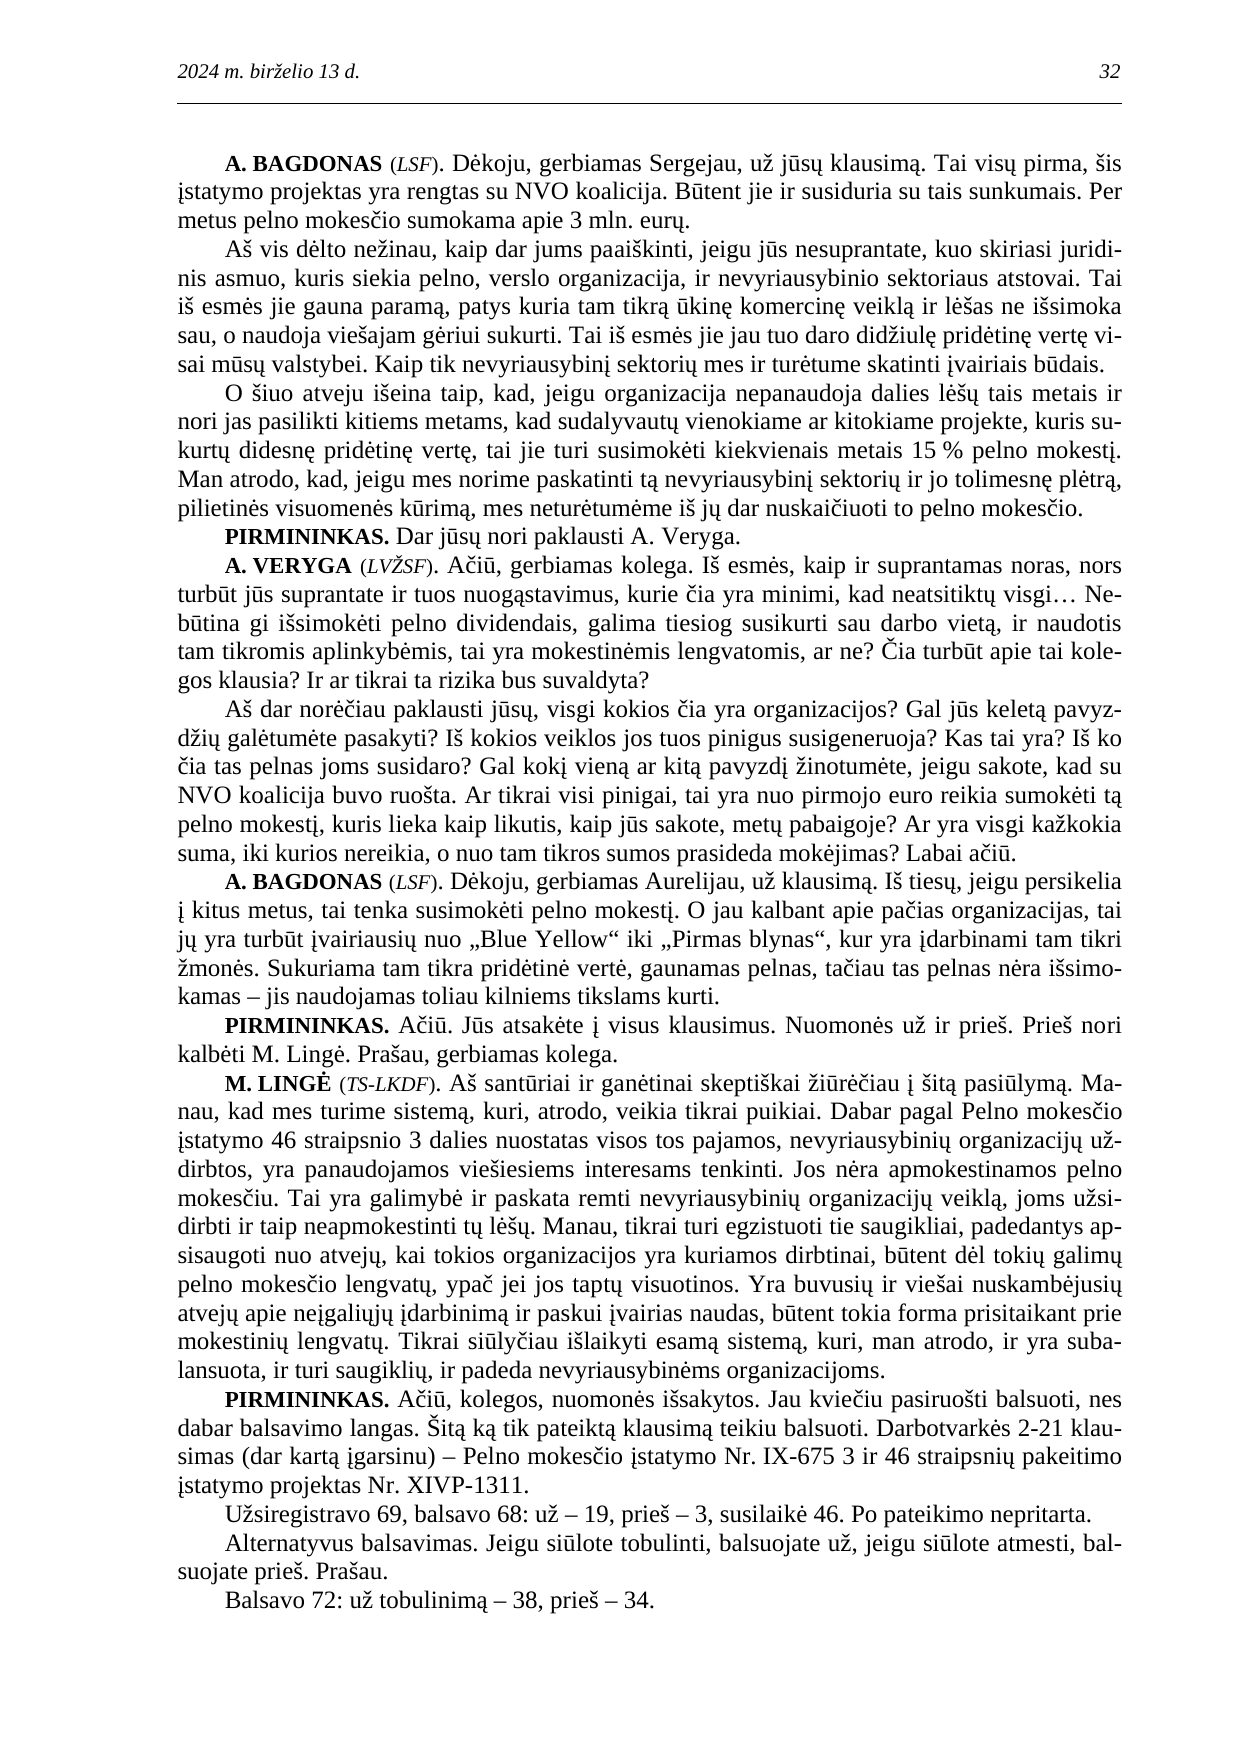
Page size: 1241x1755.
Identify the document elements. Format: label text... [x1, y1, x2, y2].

text PIRMININKAS. Ačiū, ko­le­gos, nuo­mo­nės iš­sa­ky­tos. Jau kvie­čiu pa­si­ruoš­ti bal­suo­ti, nes da­bar bal­sa­vi­mo lan­gas. Ši­tą ką tik pa­teik­tą klau­si­mą tei­kiu bal­suo­ti. Dar­bo­tvarkės 2-21 klau­si­mas (dar kar­tą įgar­si­nu) – Pel­no mo­kes­čio įsta­ty­mo Nr. IX-675 3 ir 46 straips­nių pa­kei­ti­mo įsta­ty­mo pro­jek­tas Nr. XIVP-1311. [177, 1384, 1122, 1499]
text Aš vis dėl­to ne­ži­nau, kaip dar jums pa­aiš­kin­ti, jei­gu jūs ne­su­pran­ta­te, kuo ski­ria­si ju­ri­di­nis as­muo, ku­ris sie­kia pel­no, ver­slo or­ga­ni­za­ci­ja, ir ne­vy­riau­sy­bi­nio sek­to­riaus at­sto­vai. Tai iš es­mės jie gau­na pa­ra­mą, pa­tys ku­ria tam tik­rą ūki­nę ko­mer­ci­nę veik­lą ir lė­šas ne iš­si­mo­ka sau, o nau­do­ja vie­ša­jam gė­riui su­kur­ti. Tai iš es­mės jie jau tuo da­ro di­džiu­lę pri­dė­ti­nę ver­tę vi­sai mū­sų vals­ty­bei. Kaip tik ne­vy­riau­sy­bi­nį sek­to­rių mes ir tu­rė­tu­me ska­tin­ti įvai­riais bū­dais. [177, 234, 1122, 378]
text Bal­sa­vo 72: už to­bu­li­ni­mą – 38, prieš – 34. [177, 1585, 1122, 1614]
text Aš dar no­rė­čiau pa­klaus­ti jū­sų, vis­gi ko­kios čia yra or­ga­ni­za­ci­jos? Gal jūs ke­le­tą pa­vyz­džių ga­lė­tu­mė­te pa­sa­ky­ti? Iš ko­kios veik­los jos tuos pi­ni­gus su­si­ge­ne­ruo­ja? Kas tai yra? Iš ko čia tas pel­nas joms su­si­da­ro? Gal ko­kį vie­ną ar ki­tą pa­vyz­dį ži­no­tu­mė­te, jei­gu sa­ko­te, kad su NVO ko­a­li­ci­ja bu­vo ruoš­ta. Ar tik­rai vi­si pi­ni­gai, tai yra nuo pir­mo­jo eu­ro rei­kia su­mo­kė­ti tą pel­no mo­kes­tį, ku­ris lie­ka kaip li­ku­tis, kaip jūs sa­ko­te, me­tų pa­bai­go­je? Ar yra vis­gi kaž­ko­kia su­ma, iki ku­rios ne­rei­kia, o nuo tam tik­ros su­mos pra­si­de­da mo­kė­ji­mas? La­bai ačiū. [177, 694, 1122, 866]
text PIRMININKAS. Dar jū­sų no­ri pa­klaus­ti A. Ve­ry­ga. [177, 521, 1122, 550]
text A. BAGDONAS (LSF). Dė­ko­ju, ger­bia­mas Ser­ge­jau, už jū­sų klau­si­mą. Tai vi­sų pir­ma, šis įsta­ty­mo pro­jek­tas yra reng­tas su NVO ko­a­li­ci­ja. Bū­tent jie ir su­si­du­ria su tais sun­ku­mais. Per me­tus pel­no mo­kes­čio su­mo­ka­ma apie 3 mln. eu­rų. [177, 148, 1122, 234]
text Už­si­re­gist­ra­vo 69, bal­sa­vo 68: už – 19, prieš – 3, su­si­lai­kė 46. Po pa­tei­ki­mo ne­pri­tar­ta. [177, 1499, 1122, 1528]
text A. VERYGA (LVŽSF). Ačiū, ger­bia­mas ko­le­ga. Iš es­mės, kaip ir su­pran­ta­mas no­ras, nors tur­būt jūs su­pran­ta­te ir tuos nuo­gąs­ta­vi­mus, ku­rie čia yra mi­ni­mi, kad ne­at­si­tik­tų vis­gi… Ne­bū­ti­na gi iš­si­mo­kė­ti pel­no di­vi­den­dais, ga­li­ma tie­siog su­si­kur­ti sau dar­bo vie­tą, ir nau­do­tis tam tik­ro­mis ap­lin­ky­bė­mis, tai yra mo­kes­ti­nė­mis leng­va­to­mis, ar ne? Čia tur­būt apie tai ko­le­gos klau­sia? Ir ar tik­rai ta ri­zi­ka bus su­val­dy­ta? [177, 550, 1122, 694]
text M. LINGĖ (TS-LKDF). Aš san­tū­riai ir ga­nė­ti­nai skep­tiš­kai žiū­rė­čiau į ši­tą pa­siū­ly­mą. Ma­nau, kad mes tu­ri­me sis­te­mą, ku­ri, at­ro­do, vei­kia tik­rai pui­kiai. Da­bar pa­gal Pel­no mo­kes­čio įsta­ty­mo 46 straips­nio 3 da­lies nuo­sta­tas vi­sos tos pa­ja­mos, ne­vy­riau­sy­bi­nių or­ga­ni­za­ci­jų už­dirb­tos, yra pa­nau­do­ja­mos vie­šie­siems in­te­re­sams ten­kin­ti. Jos nė­ra ap­mo­kes­ti­na­mos pel­no mo­kes­čiu. Tai yra ga­li­my­bė ir pa­ska­ta rem­ti ne­vy­riau­sy­bi­nių or­ga­ni­za­ci­jų veik­lą, joms už­si­dirb­ti ir taip ne­ap­mo­kes­tin­ti tų lė­šų. Ma­nau, tik­rai tu­ri eg­zis­tuo­ti tie sau­gik­liai, pa­de­dan­tys ap­si­sau­go­ti nuo at­ve­jų, kai to­kios or­ga­ni­za­ci­jos yra ku­ria­mos dirb­ti­nai, bū­tent dėl to­kių ga­li­mų pel­no mo­kes­čio leng­va­tų, ypač jei jos tap­tų vi­suo­ti­nos. Yra bu­vu­sių ir vie­šai nu­skam­bė­ju­sių at­ve­jų apie ne­įga­lių­jų įdar­bi­ni­mą ir pas­kui įvai­rias nau­das, bū­tent to­kia for­ma pri­si­tai­kant prie mo­kes­ti­nių leng­va­tų. Tik­rai siū­ly­čiau iš­lai­ky­ti esa­mą sis­te­mą, ku­ri, man at­ro­do, ir yra su­ba­lan­suo­ta, ir tu­ri sau­gik­lių, ir pa­de­da ne­vy­riau­sy­bi­nėms or­ga­ni­za­ci­joms. [177, 1068, 1122, 1384]
text O šiuo at­ve­ju iš­ei­na taip, kad, jei­gu or­ga­ni­za­ci­ja ne­pa­nau­do­ja da­lies lė­šų tais me­tais ir no­ri jas pa­si­lik­ti ki­tiems me­tams, kad su­da­ly­vau­tų vie­no­kia­me ar ki­to­kia­me pro­jek­te, ku­ris su­kur­tų di­des­nę pri­dė­ti­nę ver­tę, tai jie tu­ri su­si­mo­kė­ti kiek­vie­nais me­tais 15 % pel­no mo­kes­tį. Man at­ro­do, kad, jei­gu mes no­ri­me pa­ska­tin­ti tą ne­vy­riau­sy­bi­nį sek­to­rių ir jo to­li­mes­nę plėt­rą, pi­lie­ti­nės vi­suo­me­nės kū­ri­mą, mes ne­tu­rė­tu­mė­me iš jų dar nu­skai­čiuo­ti to pel­no mo­kes­čio. [177, 378, 1122, 521]
text Al­ter­na­ty­vus bal­sa­vi­mas. Jei­gu siū­lo­te to­bu­lin­ti, bal­suo­ja­te už, jei­gu siū­lo­te at­mes­ti, bal­suo­ja­te prieš. Pra­šau. [177, 1528, 1122, 1585]
text A. BAGDONAS (LSF). Dė­ko­ju, ger­bia­mas Au­re­li­jau, už klau­si­mą. Iš tie­sų, jei­gu per­si­ke­lia į ki­tus me­tus, tai ten­ka su­si­mo­kė­ti pel­no mo­kes­tį. O jau kal­bant apie pa­čias or­ga­ni­za­ci­jas, tai jų yra tur­būt įvai­riau­sių nuo „Blue Yellow“ iki „Pir­mas bly­nas“, kur yra įdar­bi­na­mi tam tik­ri žmo­nės. Su­ku­ria­ma tam tik­ra pri­dė­ti­nė ver­tė, gau­na­mas pel­nas, ta­čiau tas pel­nas nė­ra iš­si­mo­ka­mas – jis nau­do­ja­mas to­liau kil­niems tiks­lams kur­ti. [177, 866, 1122, 1010]
text PIRMININKAS. Ačiū. Jūs at­sa­kė­te į vi­sus klau­si­mus. Nuo­mo­nės už ir prieš. Prieš no­ri kal­bė­ti M. Lin­gė. Pra­šau, ger­bia­mas ko­le­ga. [177, 1010, 1122, 1068]
